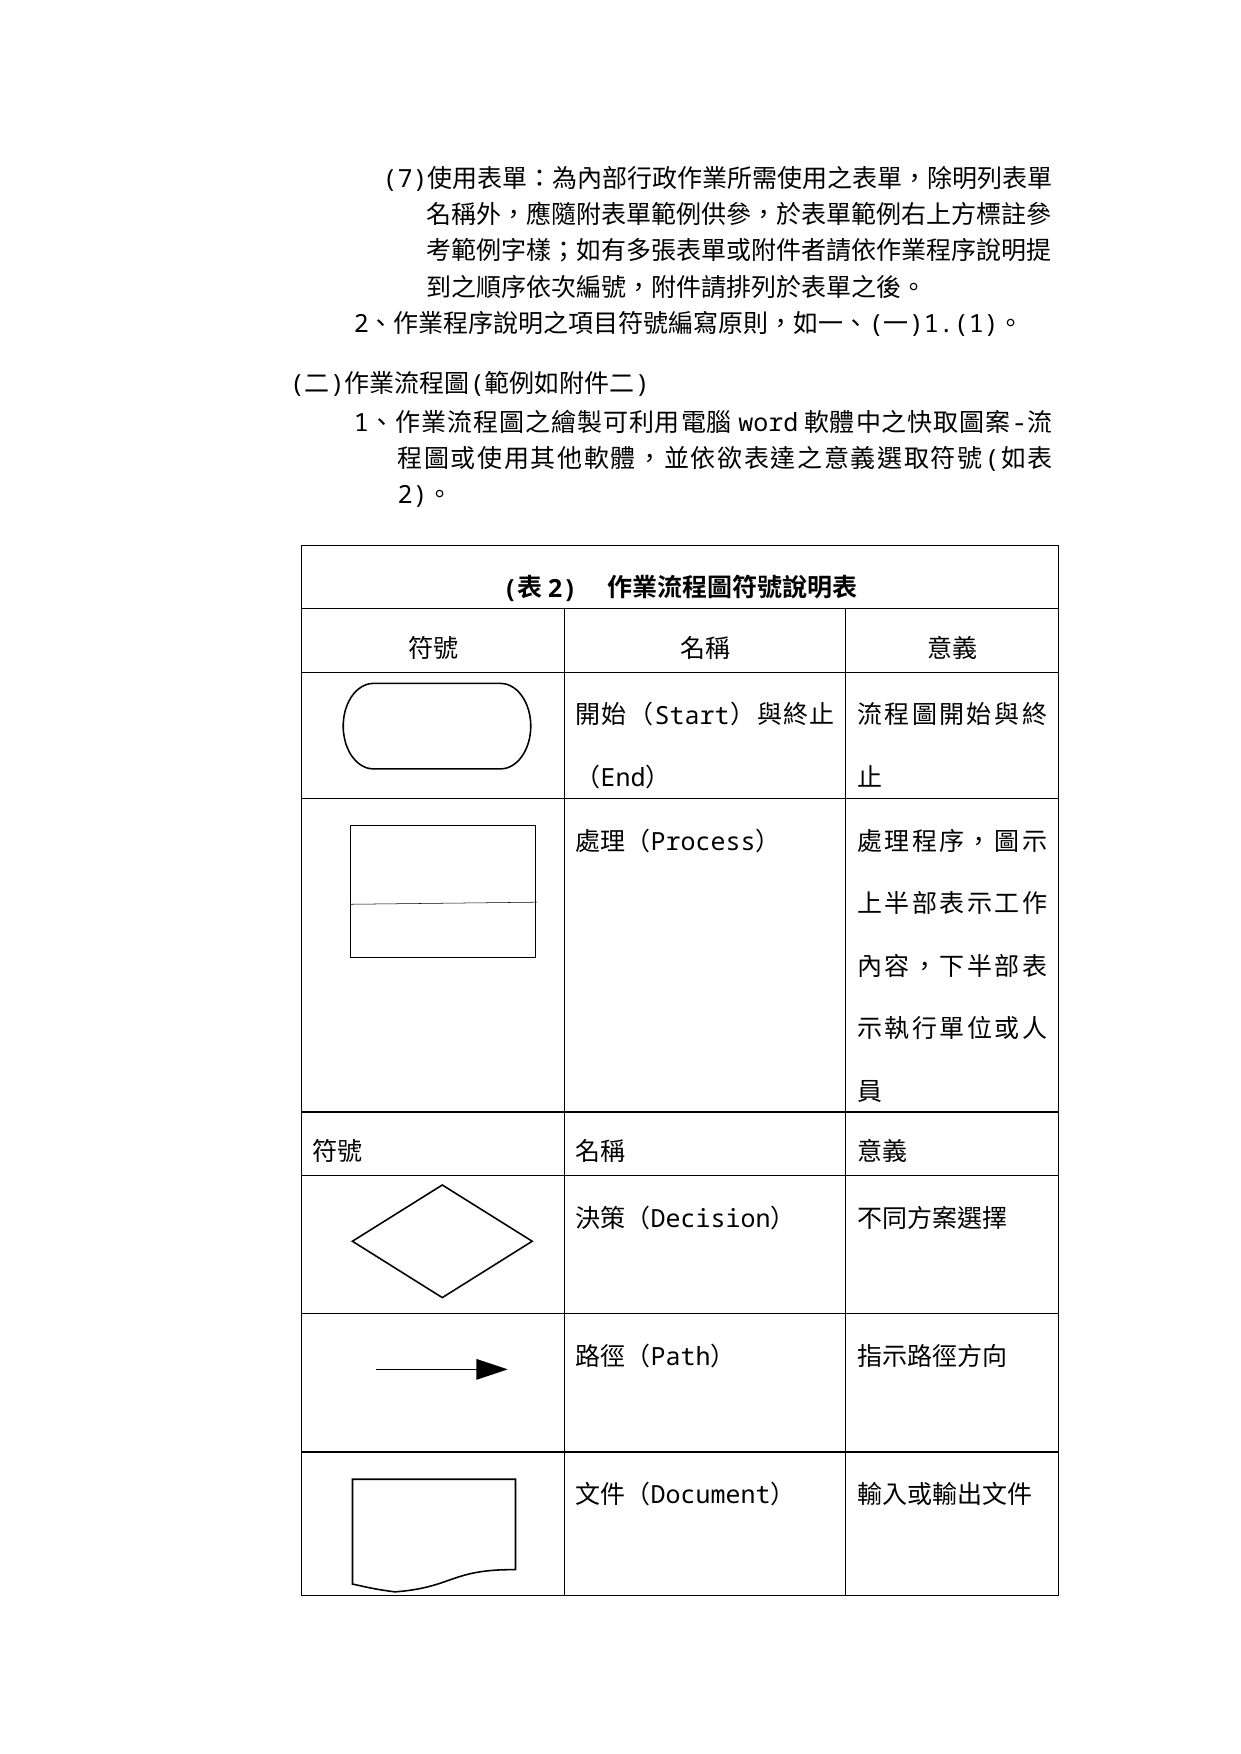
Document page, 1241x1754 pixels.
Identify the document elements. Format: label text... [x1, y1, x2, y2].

table_cell 名稱 [565, 1113, 845, 1175]
table_cell [302, 1314, 564, 1451]
text 2、作業程序說明之項目符號編寫原則，如一、(一)1.(1)。 [353, 303, 1053, 339]
table_cell 流程圖開始與終止 [846, 673, 1058, 798]
table_cell [302, 673, 564, 798]
table_cell 處理程序，圖示上半部表示工作內容，下半部表示執行單位或人員 [846, 799, 1058, 1111]
table_cell [302, 1453, 564, 1595]
text (二)作業流程圖(範例如附件二) [187, 339, 1053, 402]
table_cell 路徑（Path） [565, 1314, 845, 1451]
table_header (表2) 作業流程圖符號說明表 [302, 546, 1058, 608]
table_cell 輸入或輸出文件 [846, 1453, 1058, 1595]
table_cell 符號 [302, 1113, 564, 1175]
table_cell 決策（Decision） [565, 1176, 845, 1313]
table_cell [302, 799, 564, 1111]
table_cell [302, 1176, 564, 1313]
table_cell 意義 [846, 1113, 1058, 1175]
text 1、作業流程圖之繪製可利用電腦word軟體中之快取圖案-流程圖或使用其他軟體，並依欲表達之意義選取符號(如表2)。 [353, 402, 1053, 511]
table_cell 處理（Process） [565, 799, 845, 1111]
table_cell 名稱 [565, 609, 845, 672]
table_cell 符號 [302, 609, 564, 672]
table_cell 指示路徑方向 [846, 1314, 1058, 1451]
text (7)使用表單：為內部行政作業所需使用之表單，除明列表單名稱外，應隨附表單範例供參，於表單範例右上方標註參考範例字樣；如有多張表單或附件者請依作業程序說明提到之順序依次編號，附件請排列於表單之後。 [382, 158, 1053, 303]
table_cell 文件（Document） [565, 1453, 845, 1595]
table_cell 意義 [846, 609, 1058, 672]
table_cell 不同方案選擇 [846, 1176, 1058, 1313]
table_cell 開始（Start）與終止（End） [565, 673, 845, 798]
